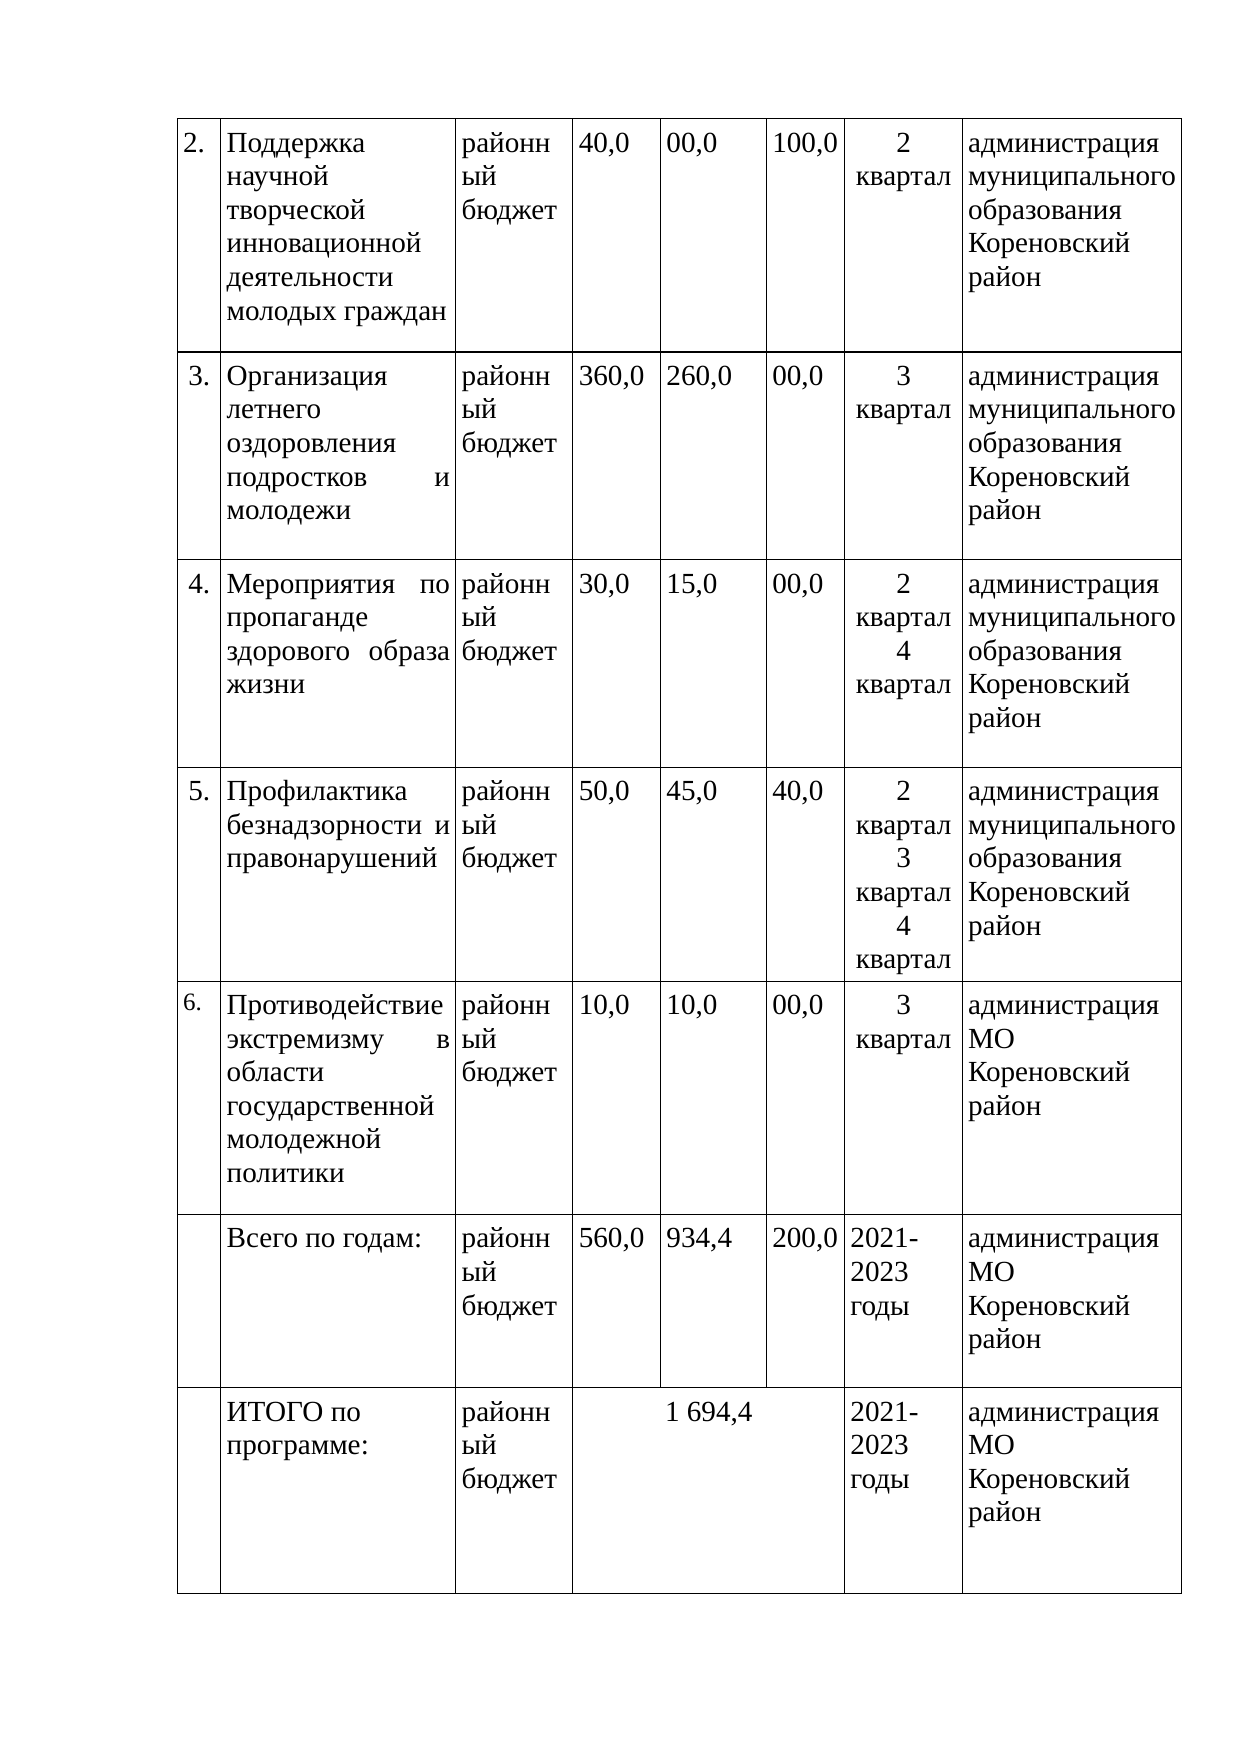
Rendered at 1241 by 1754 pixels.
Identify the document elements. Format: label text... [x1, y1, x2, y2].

table_cell 1 694,4 [573, 1388, 844, 1593]
table_cell 40,0 [767, 768, 844, 981]
table_cell 2021-2023 годы [845, 1388, 962, 1593]
table_cell 934,4 [661, 1215, 766, 1387]
table_cell районный бюджет [456, 1388, 572, 1593]
table_cell 2 квартал [845, 119, 962, 351]
table_cell ИТОГО по программе: [221, 1388, 455, 1593]
table_cell районный бюджет [456, 1215, 572, 1387]
table_cell 3 квартал [845, 982, 962, 1214]
table_cell 4. [178, 560, 220, 767]
table_cell Профилактика безнадзорности и правонарушений [221, 768, 455, 981]
table_cell [178, 1388, 220, 1593]
table_cell районный бюджет [456, 768, 572, 981]
table_cell 2 квартал 3 квартал 4 квартал [845, 768, 962, 981]
table_cell 100,0 [767, 119, 844, 351]
table_cell 00,0 [661, 119, 766, 351]
table_cell районный бюджет [456, 119, 572, 351]
table_cell администрация муниципального образования Кореновский район [963, 119, 1181, 351]
table_cell 00,0 [767, 560, 844, 767]
table_cell 200,0 [767, 1215, 844, 1387]
table_cell 10,0 [573, 982, 660, 1214]
table_cell 360,0 [573, 353, 660, 559]
table_cell 40,0 [573, 119, 660, 351]
table_cell администрация муниципального образования Кореновский район [963, 353, 1181, 559]
table_cell Противодействие экстремизму в области государственной молодежной политики [221, 982, 455, 1214]
table_cell [178, 1215, 220, 1387]
table_cell 00,0 [767, 353, 844, 559]
table_cell 10,0 [661, 982, 766, 1214]
table_cell Всего по годам: [221, 1215, 455, 1387]
table_cell 5. [178, 768, 220, 981]
table_cell администрация муниципального образования Кореновский район [963, 768, 1181, 981]
table_cell 560,0 [573, 1215, 660, 1387]
table_cell 260,0 [661, 353, 766, 559]
table_cell администрация МО Кореновский район [963, 1388, 1181, 1593]
table_cell районный бюджет [456, 353, 572, 559]
table_cell Мероприятия по пропаганде здорового образа жизни [221, 560, 455, 767]
table_cell 3 квартал [845, 353, 962, 559]
table_cell Организация летнего оздоровления подростков и молодежи [221, 353, 455, 559]
table_cell 30,0 [573, 560, 660, 767]
table_cell 3. [178, 353, 220, 559]
table_cell 50,0 [573, 768, 660, 981]
table_cell Поддержка научной творческой инновационной деятельности молодых граждан [221, 119, 455, 351]
table_cell администрация муниципального образования Кореновский район [963, 560, 1181, 767]
table_cell 2 квартал 4 квартал [845, 560, 962, 767]
table_cell районный бюджет [456, 982, 572, 1214]
table_cell 15,0 [661, 560, 766, 767]
table_cell 2. [178, 119, 220, 351]
table_cell 45,0 [661, 768, 766, 981]
table_cell 00,0 [767, 982, 844, 1214]
table_cell районный бюджет [456, 560, 572, 767]
table_cell администрация МО Кореновский район [963, 982, 1181, 1214]
table_cell 2021-2023 годы [845, 1215, 962, 1387]
table_cell 6. [178, 982, 220, 1214]
table_cell администрация МО Кореновский район [963, 1215, 1181, 1387]
